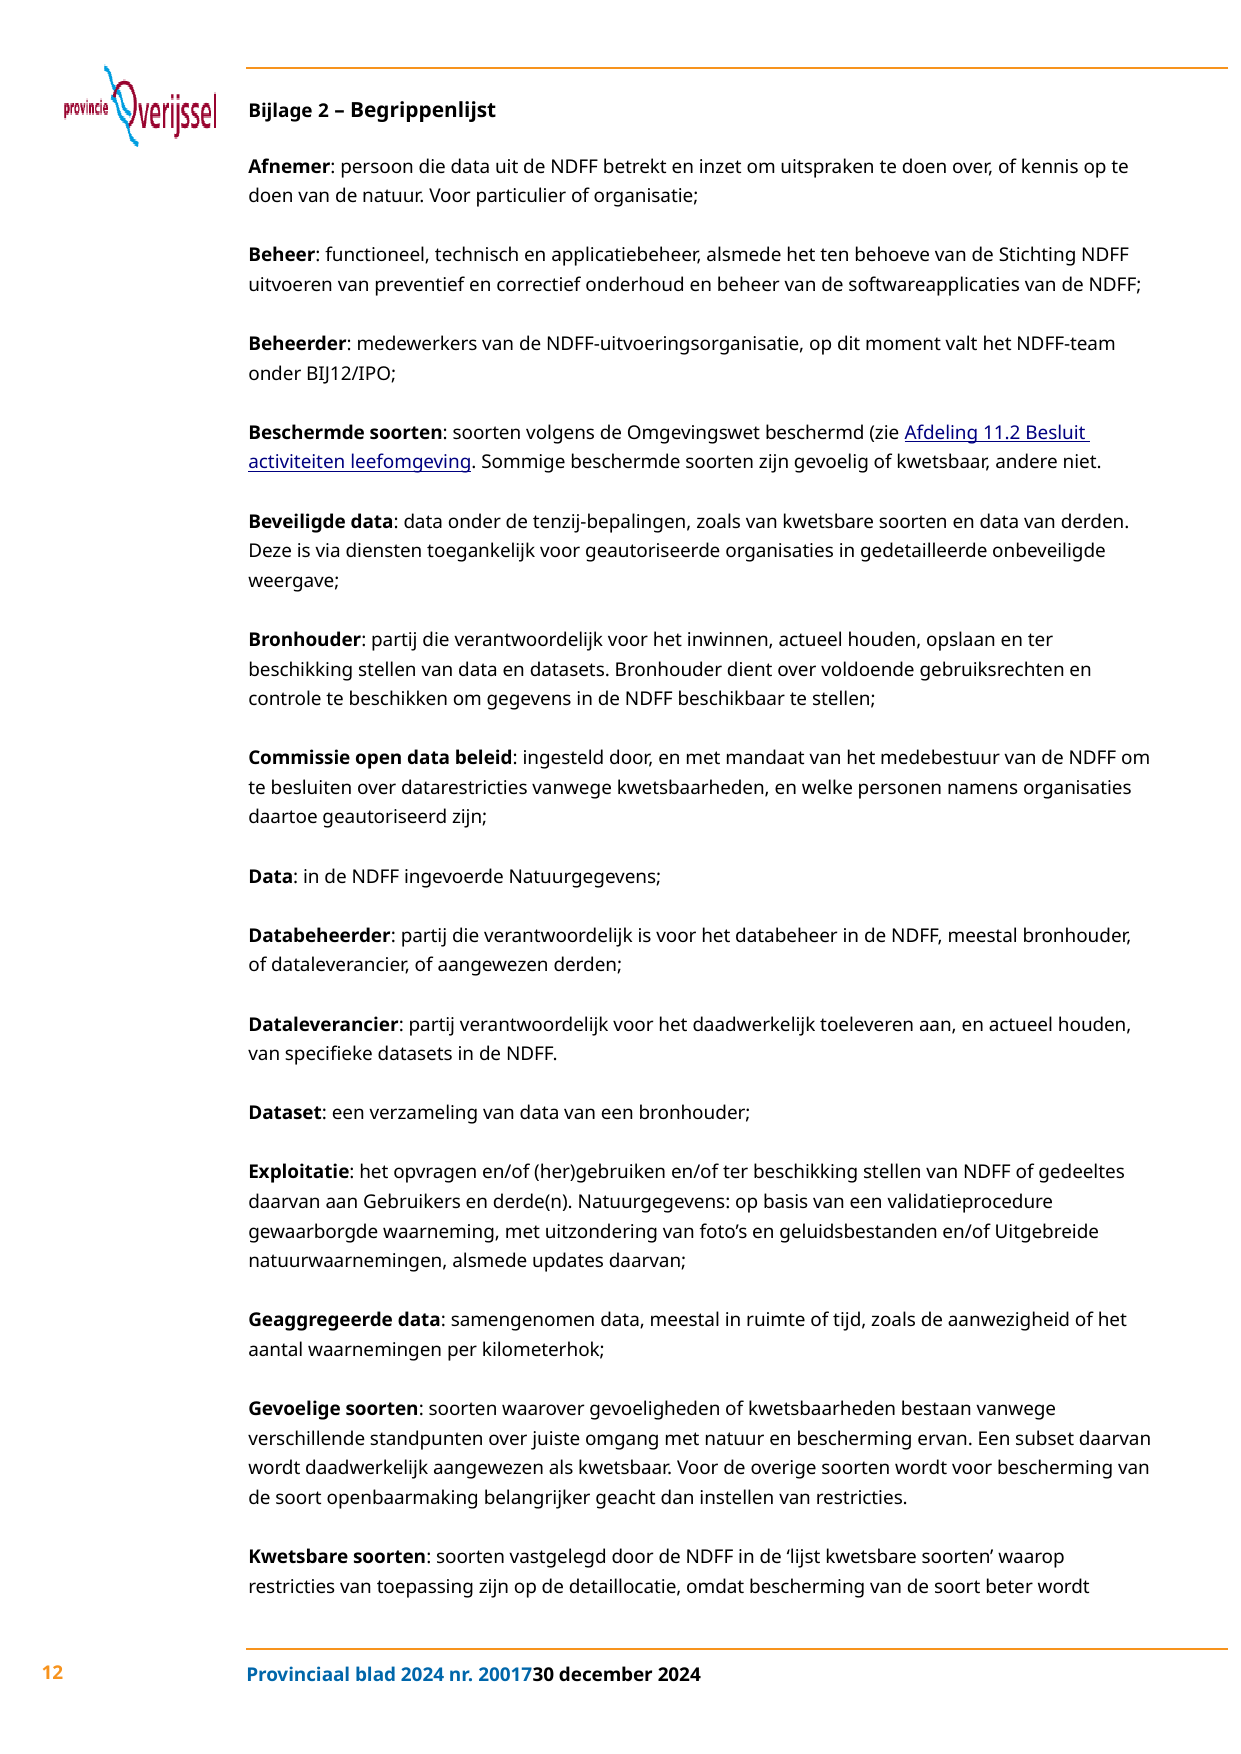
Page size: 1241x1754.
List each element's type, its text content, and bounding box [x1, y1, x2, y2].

text Gevoelige soorten: soorten waarover gevoeligheden of kwetsbaarheden bestaan vanwege verschillende standpunten over juiste omgang met natuur en bescherming ervan. Een subset daarvan wordt daadwerkelijk aangewezen als kwetsbaar. Voor de overige soorten wordt voor bescherming van de soort openbaarmaking belangrijker geacht dan instellen van restricties. [248, 1395, 1152, 1510]
text Beheerder: medewerkers van de NDFF-uitvoeringsorganisatie, op dit moment valt het NDFF-team onder BIJ12/IPO; [248, 330, 1152, 386]
text Commissie open data beleid: ingesteld door, en met mandaat van het medebestuur van de NDFF om te besluiten over datarestricties vanwege kwetsbaarheden, en welke personen namens organisaties daartoe geautoriseerd zijn; [248, 744, 1152, 829]
text Databeheerder: partij die verantwoordelijk is voor het databeheer in de NDFF, meestal bronhouder, of dataleverancier, of aangewezen derden; [248, 922, 1152, 977]
text Dataset: een verzameling van data van een bronhouder; [248, 1099, 1152, 1125]
text Geaggregeerde data: samengenomen data, meestal in ruimte of tijd, zoals de aanwezigheid of het aantal waarnemingen per kilometerhok; [248, 1307, 1152, 1362]
text Data: in de NDFF ingevoerde Natuurgegevens; [248, 863, 1152, 889]
text Beheer: functioneel, technisch en applicatiebeheer, alsmede het ten behoeve van de Stichting NDFF uitvoeren van preventief en correctief onderhoud en beheer van de softwareapplicaties van de NDFF; [248, 242, 1152, 297]
text Bijlage 2 – Begrippenlijst [248, 95, 1152, 123]
text Exploitatie: het opvragen en/of (her)gebruiken en/of ter beschikking stellen van NDFF of gedeeltes daarvan aan Gebruikers en derde(n). Natuurgegevens: op basis van een validatieprocedure gewaarborgde waarneming, met uitzondering van foto’s en geluidsbestanden en/of Uitgebreide natuurwaarnemingen, alsmede updates daarvan; [248, 1159, 1152, 1273]
text Kwetsbare soorten: soorten vastgelegd door de NDFF in de ‘lijst kwetsbare soorten’ waarop restricties van toepassing zijn op de detaillocatie, omdat bescherming van de soort beter wordt [248, 1543, 1152, 1599]
text Beveiligde data: data onder de tenzij-bepalingen, zoals van kwetsbare soorten en data van derden. Deze is via diensten toegankelijk voor geautoriseerde organisaties in gedetailleerde onbeveiligde weergave; [248, 508, 1152, 593]
text Dataleverancier: partij verantwoordelijk voor het daadwerkelijk toeleveren aan, en actueel houden, van specifieke datasets in de NDFF. [248, 1011, 1152, 1066]
text Bronhouder: partij die verantwoordelijk voor het inwinnen, actueel houden, opslaan en ter beschikking stellen van data en datasets. Bronhouder dient over voldoende gebruiksrechten en controle te beschikken om gegevens in de NDFF beschikbaar te stellen; [248, 626, 1152, 711]
picture [41, 47, 231, 172]
text Beschermde soorten: soorten volgens de Omgevingswet beschermd (zie Afdeling 11.2 Besluit activiteiten leefomgeving. Sommige beschermde soorten zijn gevoelig of kwetsbaar, andere niet. [248, 419, 1152, 474]
text Afnemer: persoon die data uit de NDFF betrekt en inzet om uitspraken te doen over, of kennis op te doen van de natuur. Voor particulier of organisatie; [248, 153, 1152, 208]
